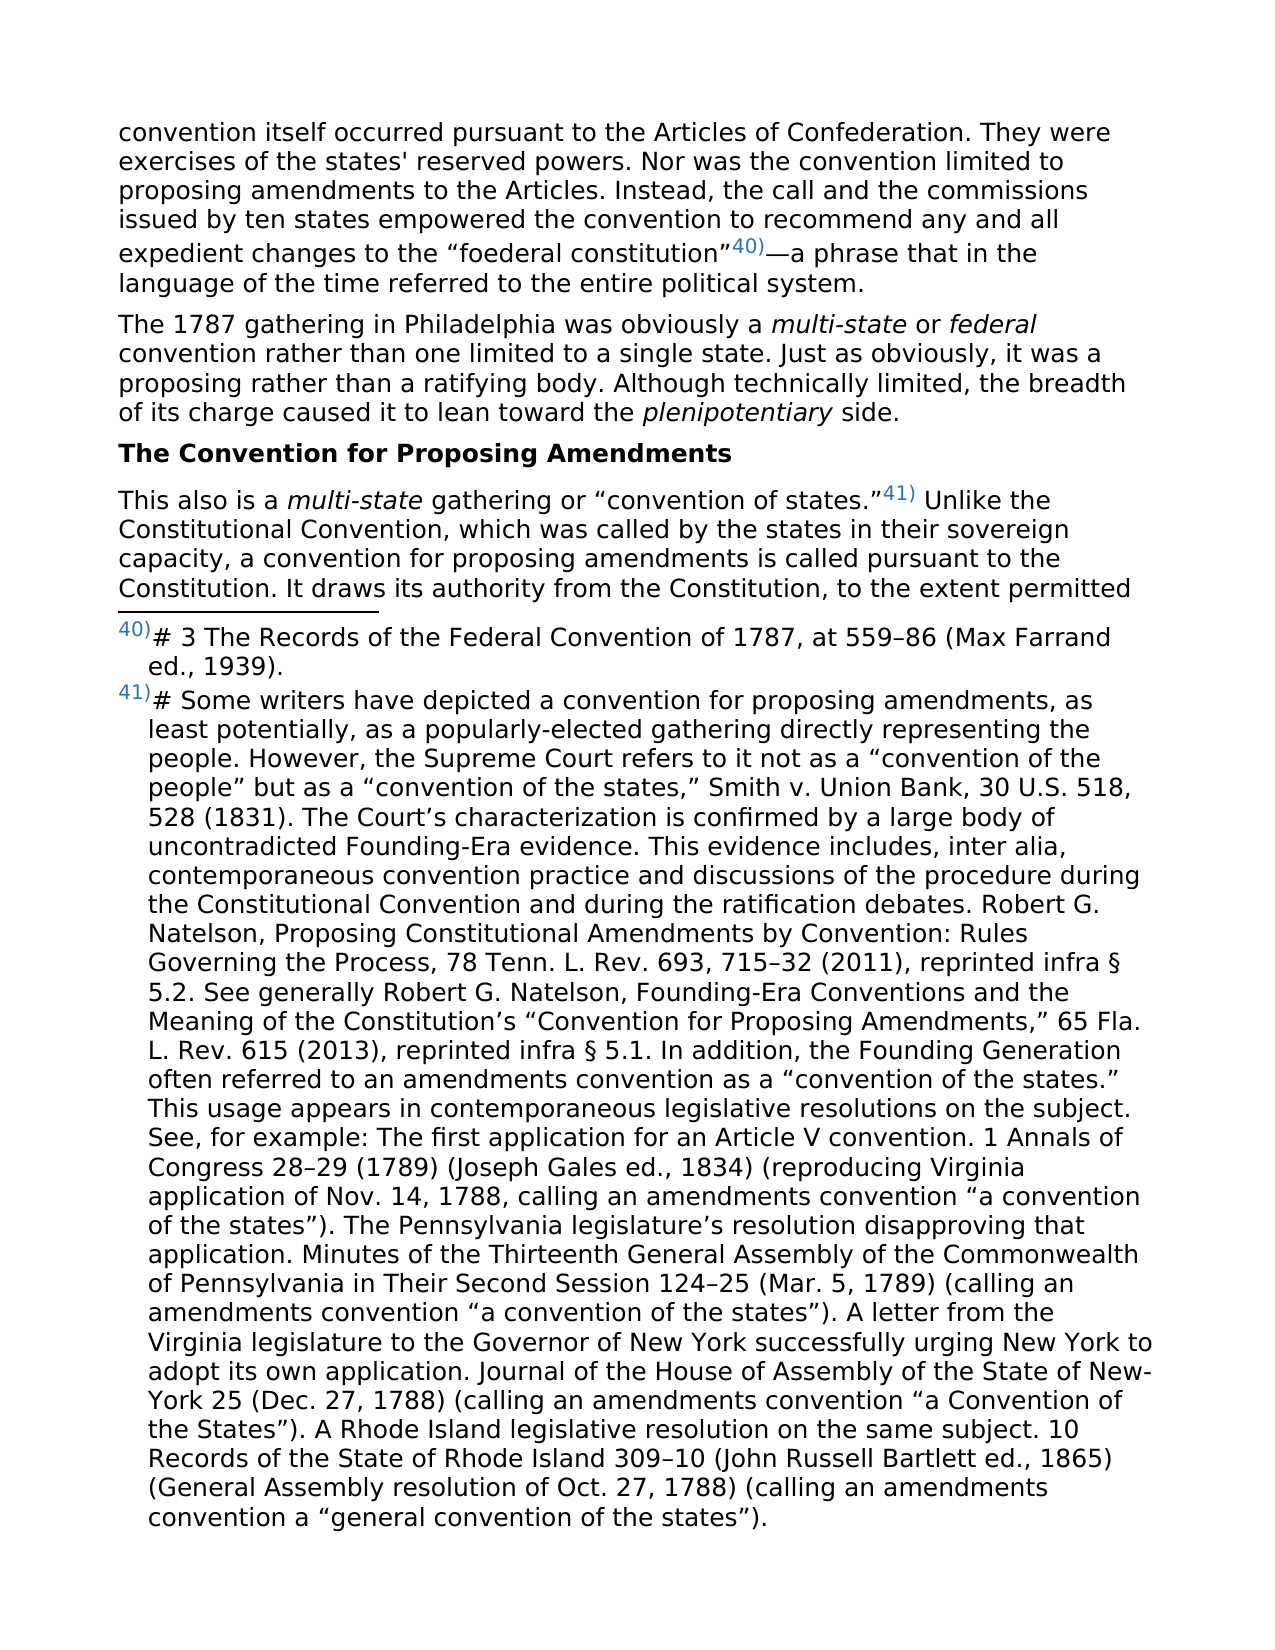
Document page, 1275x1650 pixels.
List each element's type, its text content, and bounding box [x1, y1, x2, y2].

text The 1787 gathering in Philadelphia was obviously a multi-state or federal convention rather than one limited to a single state. Just as obviously, it was a proposing rather than a ratifying body. Although technically limited, the breadth of its charge caused it to lean toward the plenipotentiary side. [118, 311, 1157, 427]
text # 3 The Records of the Federal Convention of 1787, at 559–86 (Max Farrand ed., 1939). [118, 618, 1157, 681]
text This also is a multi-state gathering or “convention of states.” Unlike the Constitutional Convention, which was called by the states in their sovereign capacity, a convention for proposing amendments is called pursuant to the Constitution. It draws its authority from the Constitution, to the extent permitted [118, 481, 1157, 603]
text # Some writers have depicted a convention for proposing amendments, as least potentially, as a popularly-elected gathering directly representing the people. However, the Supreme Court refers to it not as a “convention of the people” but as a “convention of the states,” Smith v. Union Bank, 30 U.S. 518, 528 (1831). The Court’s characterization is confirmed by a large body of uncontradicted Founding-Era evidence. This evidence includes, inter alia, contemporaneous convention practice and discussions of the procedure during the Constitutional Convention and during the ratification debates. Robert G. Natelson, Proposing Constitutional Amendments by Convention: Rules Governing the Process, 78 Tenn. L. Rev. 693, 715–32 (2011), reprinted infra § 5.2. See generally Robert G. Natelson, Founding-Era Conventions and the Meaning of the Constitution’s “Convention for Proposing Amendments,” 65 Fla. L. Rev. 615 (2013), reprinted infra § 5.1. In addition, the Founding Generation often referred to an amendments convention as a “convention of the states.” This usage appears in contemporaneous legislative resolutions on the subject. See, for example: The first application for an Article V convention. 1 Annals of Congress 28–29 (1789) (Joseph Gales ed., 1834) (reproducing Virginia application of Nov. 14, 1788, calling an amendments convention “a convention of the states”). The Pennsylvania legislature’s resolution disapproving that application. Minutes of the Thirteenth General Assembly of the Commonwealth of Pennsylvania in Their Second Session 124–25 (Mar. 5, 1789) (calling an amendments convention “a convention of the states”). A letter from the Virginia legislature to the Governor of New York successfully urging New York to adopt its own application. Journal of the House of Assembly of the State of New-York 25 (Dec. 27, 1788) (calling an amendments convention “a Convention of the States”). A Rhode Island legislative resolution on the same subject. 10 Records of the State of Rhode Island 309–10 (John Russell Bartlett ed., 1865) (General Assembly resolution of Oct. 27, 1788) (calling an amendments convention a “general convention of the states”). [118, 681, 1157, 1532]
text convention itself occurred pursuant to the Articles of Confederation. They were exercises of the states' reserved powers. Nor was the convention limited to proposing amendments to the Articles. Instead, the call and the commissions issued by ten states empowered the convention to recommend any and all expedient changes to the “foederal constitution”—a phrase that in the language of the time referred to the entire political system. [118, 118, 1157, 298]
text The Convention for Proposing Amendments [118, 440, 1157, 469]
